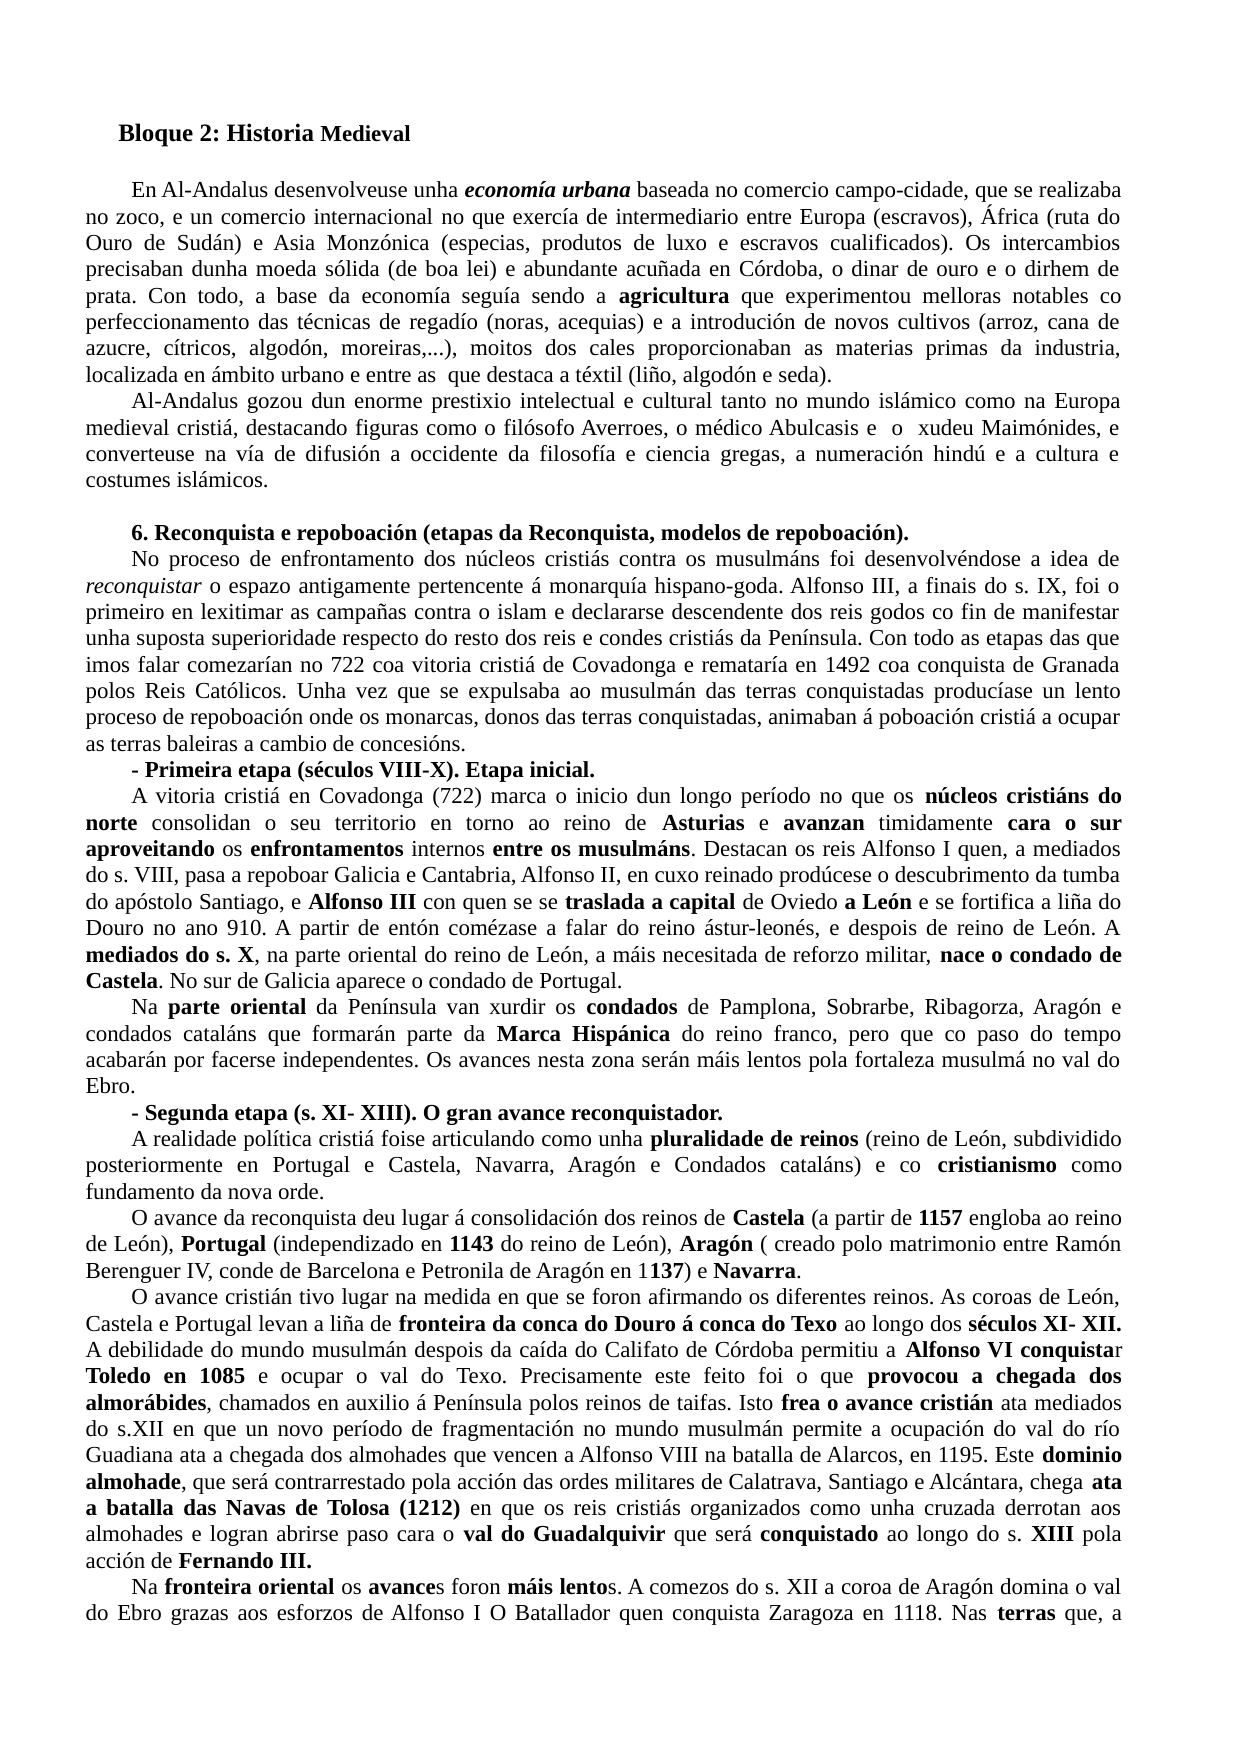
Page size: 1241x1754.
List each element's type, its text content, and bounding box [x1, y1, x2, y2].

text Na parte oriental da Península van xurdir os condados de Pamplona, Sobrarbe, Ribagorza, Aragón e condados cataláns que formarán parte da Marca Hispánica do reino franco, pero que co paso do tempo acabarán por facerse independentes. Os avances nesta zona serán máis lentos pola fortaleza musulmá no val do Ebro. [85, 993, 1122, 1099]
text En Al-Andalus desenvolveuse unha economía urbana baseada no comercio campo-cidade, que se realizaba no zoco, e un comercio internacional no que exercía de intermediario entre Europa (escravos), África (ruta do Ouro de Sudán) e Asia Monzónica (especias, produtos de luxo e escravos cualificados). Os intercambios precisaban dunha moeda sólida (de boa lei) e abundante acuñada en Córdoba, o dinar de ouro e o dirhem de prata. Con todo, a base da economía seguía sendo a agricultura que experimentou melloras notables co perfeccionamento das técnicas de regadío (noras, acequias) e a introdución de novos cultivos (arroz, cana de azucre, cítricos, algodón, moreiras,...), moitos dos cales proporcionaban as materias primas da industria, localizada en ámbito urbano e entre as que destaca a téxtil (liño, algodón e seda). [85, 176, 1122, 387]
text - Primeira etapa (séculos VIII-X). Etapa inicial. [85, 756, 1122, 782]
text Na fronteira oriental os avances foron máis lentos. A comezos do s. XII a coroa de Aragón domina o val do Ebro grazas aos esforzos de Alfonso I O Batallador quen conquista Zaragoza en 1118. Nas terras que, a [85, 1573, 1122, 1626]
text 6. Reconquista e repoboación (etapas da Reconquista, modelos de repoboación). [85, 519, 1122, 545]
text Al-Andalus gozou dun enorme prestixio intelectual e cultural tanto no mundo islámico como na Europa medieval cristiá, destacando figuras como o filósofo Averroes, o médico Abulcasis e o xudeu Maimónides, e converteuse na vía de difusión a occidente da filosofía e ciencia gregas, a numeración hindú e a cultura e costumes islámicos. [85, 387, 1122, 493]
text O avance da reconquista deu lugar á consolidación dos reinos de Castela (a partir de 1157 engloba ao reino de León), Portugal (independizado en 1143 do reino de León), Aragón ( creado polo matrimonio entre Ramón Berenguer IV, conde de Barcelona e Petronila de Aragón en 1137) e Navarra. [85, 1204, 1122, 1283]
text No proceso de enfrontamento dos núcleos cristiás contra os musulmáns foi desenvolvéndose a idea de reconquistar o espazo antigamente pertencente á monarquía hispano-goda. Alfonso III, a finais do s. IX, foi o primeiro en lexitimar as campañas contra o islam e declararse descendente dos reis godos co fin de manifestar unha suposta superioridade respecto do resto dos reis e condes cristiás da Península. Con todo as etapas das que imos falar comezarían no 722 coa vitoria cristiá de Covadonga e remataría en 1492 coa conquista de Granada polos Reis Católicos. Unha vez que se expulsaba ao musulmán das terras conquistadas producíase un lento proceso de repoboación onde os monarcas, donos das terras conquistadas, animaban á poboación cristiá a ocupar as terras baleiras a cambio de concesións. [85, 545, 1122, 756]
text A vitoria cristiá en Covadonga (722) marca o inicio dun longo período no que os núcleos cristiáns do norte consolidan o seu territorio en torno ao reino de Asturias e avanzan timidamente cara o sur aproveitando os enfrontamentos internos entre os musulmáns. Destacan os reis Alfonso I quen, a mediados do s. VIII, pasa a repoboar Galicia e Cantabria, Alfonso II, en cuxo reinado prodúcese o descubrimento da tumba do apóstolo Santiago, e Alfonso III con quen se se traslada a capital de Oviedo a León e se fortifica a liña do Douro no ano 910. A partir de entón comézase a falar do reino ástur-leonés, e despois de reino de León. A mediados do s. X, na parte oriental do reino de León, a máis necesitada de reforzo militar, nace o condado de Castela. No sur de Galicia aparece o condado de Portugal. [85, 782, 1122, 993]
text A realidade política cristiá foise articulando como unha pluralidade de reinos (reino de León, subdividido posteriormente en Portugal e Castela, Navarra, Aragón e Condados cataláns) e co cristianismo como fundamento da nova orde. [85, 1125, 1122, 1204]
text - Segunda etapa (s. XI- XIII). O gran avance reconquistador. [85, 1099, 1122, 1125]
text O avance cristián tivo lugar na medida en que se foron afirmando os diferentes reinos. As coroas de León, Castela e Portugal levan a liña de fronteira da conca do Douro á conca do Texo ao longo dos séculos XI- XII. A debilidade do mundo musulmán despois da caída do Califato de Córdoba permitiu a Alfonso VI conquistar Toledo en 1085 e ocupar o val do Texo. Precisamente este feito foi o que provocou a chegada dos almorábides, chamados en auxilio á Península polos reinos de taifas. Isto frea o avance cristián ata mediados do s.XII en que un novo período de fragmentación no mundo musulmán permite a ocupación do val do río Guadiana ata a chegada dos almohades que vencen a Alfonso VIII na batalla de Alarcos, en 1195. Este dominio almohade, que será contrarrestado pola acción das ordes militares de Calatrava, Santiago e Alcántara, chega ata a batalla das Navas de Tolosa (1212) en que os reis cristiás organizados como unha cruzada derrotan aos almohades e logran abrirse paso cara o val do Guadalquivir que será conquistado ao longo do s. XIII pola acción de Fernando III. [85, 1283, 1122, 1573]
